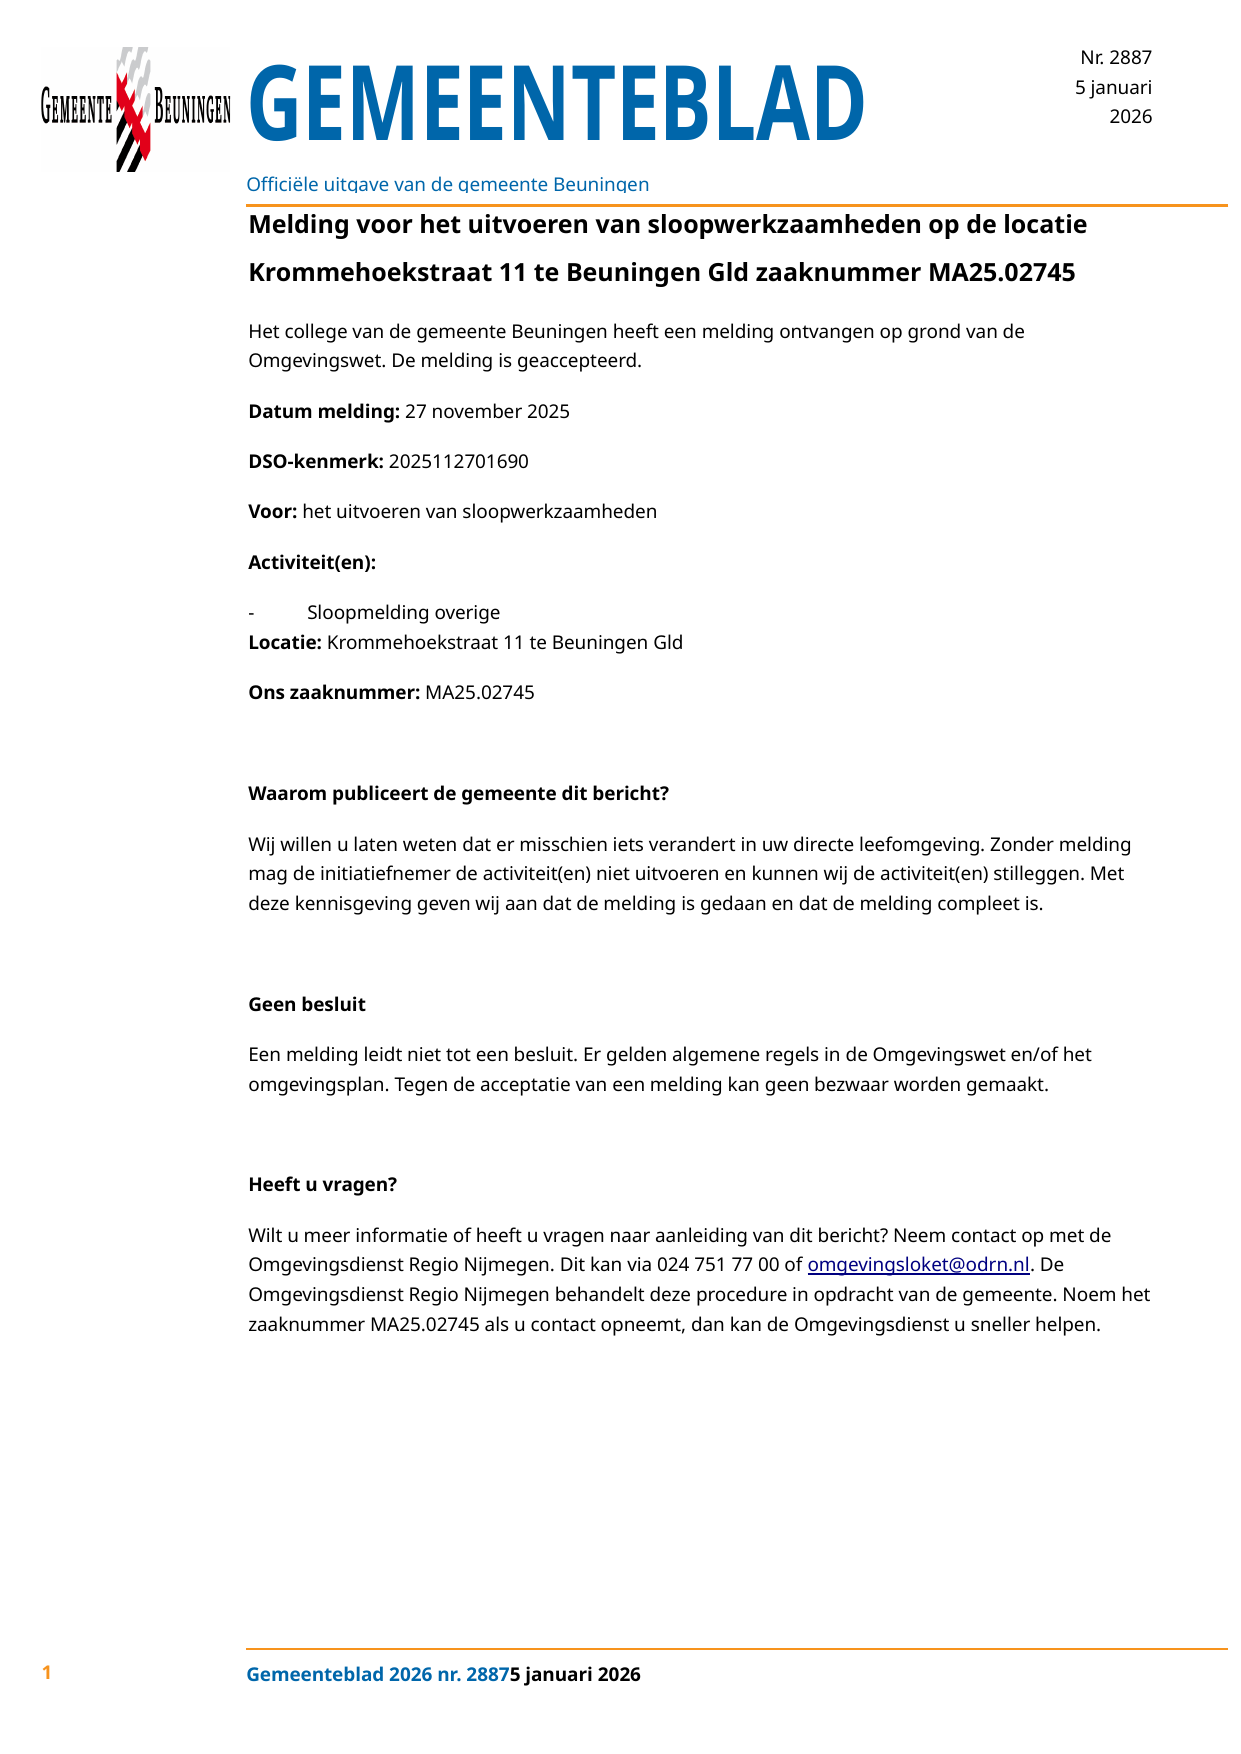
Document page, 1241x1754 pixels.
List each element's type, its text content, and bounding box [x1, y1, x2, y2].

text Waarom publiceert de gemeente dit bericht? [248, 780, 1152, 806]
text Voor: het uitvoeren van sloopwerkzaamheden [248, 499, 1152, 524]
text Activiteit(en): [248, 549, 1152, 575]
text Een melding leidt niet tot een besluit. Er gelden algemene regels in de Omgevingswet en/of het omgevingsplan. Tegen de acceptatie van een melding kan geen bezwaar worden gemaakt. [248, 1041, 1152, 1097]
text Wij willen u laten weten dat er misschien iets verandert in uw directe leefomgeving. Zonder melding mag de initiatiefnemer de activiteit(en) niet uitvoeren en kunnen wij de activiteit(en) stilleggen. Met deze kennisgeving geven wij aan dat de melding is gedaan en dat de melding compleet is. [248, 831, 1152, 916]
text Locatie: Krommehoekstraat 11 te Beuningen Gld [248, 629, 1152, 655]
text Wilt u meer informatie of heeft u vragen naar aanleiding van dit bericht? Neem contact op met de Omgevingsdienst Regio Nijmegen. Dit kan via 024 751 77 00 of omgevingsloket@odrn.nl. De Omgevingsdienst Regio Nijmegen behandelt deze procedure in opdracht van de gemeente. Noem het zaaknummer MA25.02745 als u contact opneemt, dan kan de Omgevingsdienst u sneller helpen. [248, 1222, 1152, 1337]
text Het college van de gemeente Beuningen heeft een melding ontvangen op grond van de Omgevingswet. De melding is geaccepteerd. [248, 318, 1152, 373]
text DSO-kenmerk: 2025112701690 [248, 448, 1152, 474]
text Ons zaaknummer: MA25.02745 [248, 679, 1152, 705]
picture [41, 47, 231, 172]
list Sloopmelding overige [248, 599, 1152, 625]
text Heeft u vragen? [248, 1172, 1152, 1197]
text Melding voor het uitvoeren van sloopwerkzaamheden op de locatie Krommehoekstraat 11 te Beuningen Gld zaaknummer MA25.02745 [248, 207, 1152, 288]
text Datum melding: 27 november 2025 [248, 398, 1152, 424]
text Geen besluit [248, 991, 1152, 1017]
